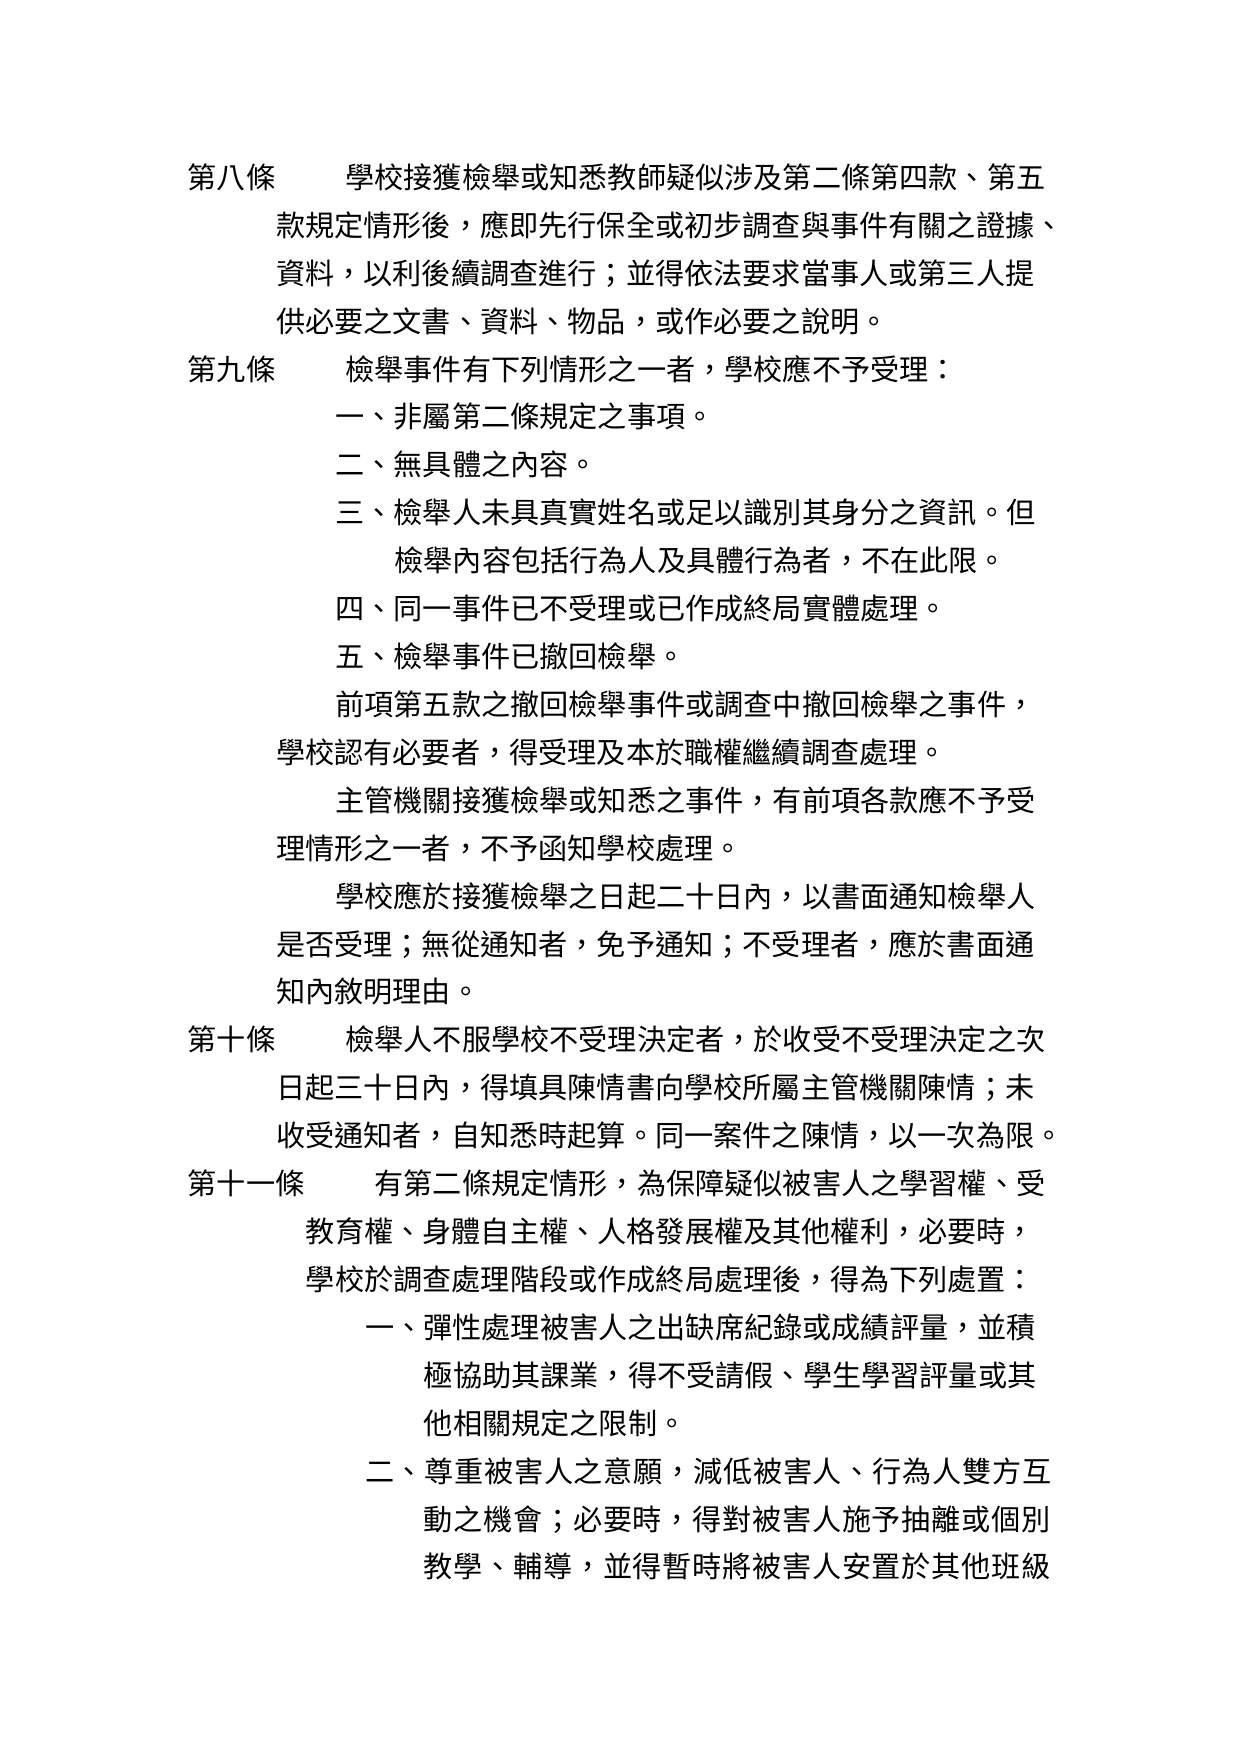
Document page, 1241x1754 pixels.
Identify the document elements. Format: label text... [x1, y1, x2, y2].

text 前項第五款之撤回檢舉事件或調查中撤回檢舉之事件，學校認有必要者，得受理及本於職權繼續調查處理。 [276, 677, 1053, 773]
text 第八條 學校接獲檢舉或知悉教師疑似涉及第二條第四款、第五款規定情形後，應即先行保全或初步調查與事件有關之證據、資料，以利後續調查進行；並得依法要求當事人或第三人提供必要之文書、資料、物品，或作必要之說明。 [187, 150, 1053, 342]
text 學校應於接獲檢舉之日起二十日內，以書面通知檢舉人是否受理；無從通知者，免予通知；不受理者，應於書面通知內敘明理由。 [276, 869, 1053, 1012]
text 五、檢舉事件已撤回檢舉。 [335, 629, 1053, 677]
text 四、同一事件已不受理或已作成終局實體處理。 [335, 581, 1053, 629]
text 三、檢舉人未具真實姓名或足以識別其身分之資訊。但檢舉內容包括行為人及具體行為者，不在此限。 [335, 485, 1053, 581]
text 一、彈性處理被害人之出缺席紀錄或成績評量，並積極協助其課業，得不受請假、學生學習評量或其他相關規定之限制。 [365, 1300, 1053, 1444]
text 二、無具體之內容。 [335, 437, 1053, 485]
text 一、非屬第二條規定之事項。 [335, 389, 1053, 437]
text 二、尊重被害人之意願，減低被害人、行為人雙方互動之機會；必要時，得對被害人施予抽離或個別教學、輔導，並得暫時將被害人安置於其他班級 [365, 1444, 1053, 1587]
text 第十一條 有第二條規定情形，為保障疑似被害人之學習權、受教育權、身體自主權、人格發展權及其他權利，必要時，學校於調查處理階段或作成終局處理後，得為下列處置： [187, 1156, 1053, 1300]
text 第十條 檢舉人不服學校不受理決定者，於收受不受理決定之次日起三十日內，得填具陳情書向學校所屬主管機關陳情；未收受通知者，自知悉時起算。同一案件之陳情，以一次為限。 [187, 1012, 1053, 1156]
text 主管機關接獲檢舉或知悉之事件，有前項各款應不予受理情形之一者，不予函知學校處理。 [276, 773, 1053, 869]
text 第九條 檢舉事件有下列情形之一者，學校應不予受理： [187, 342, 1053, 389]
